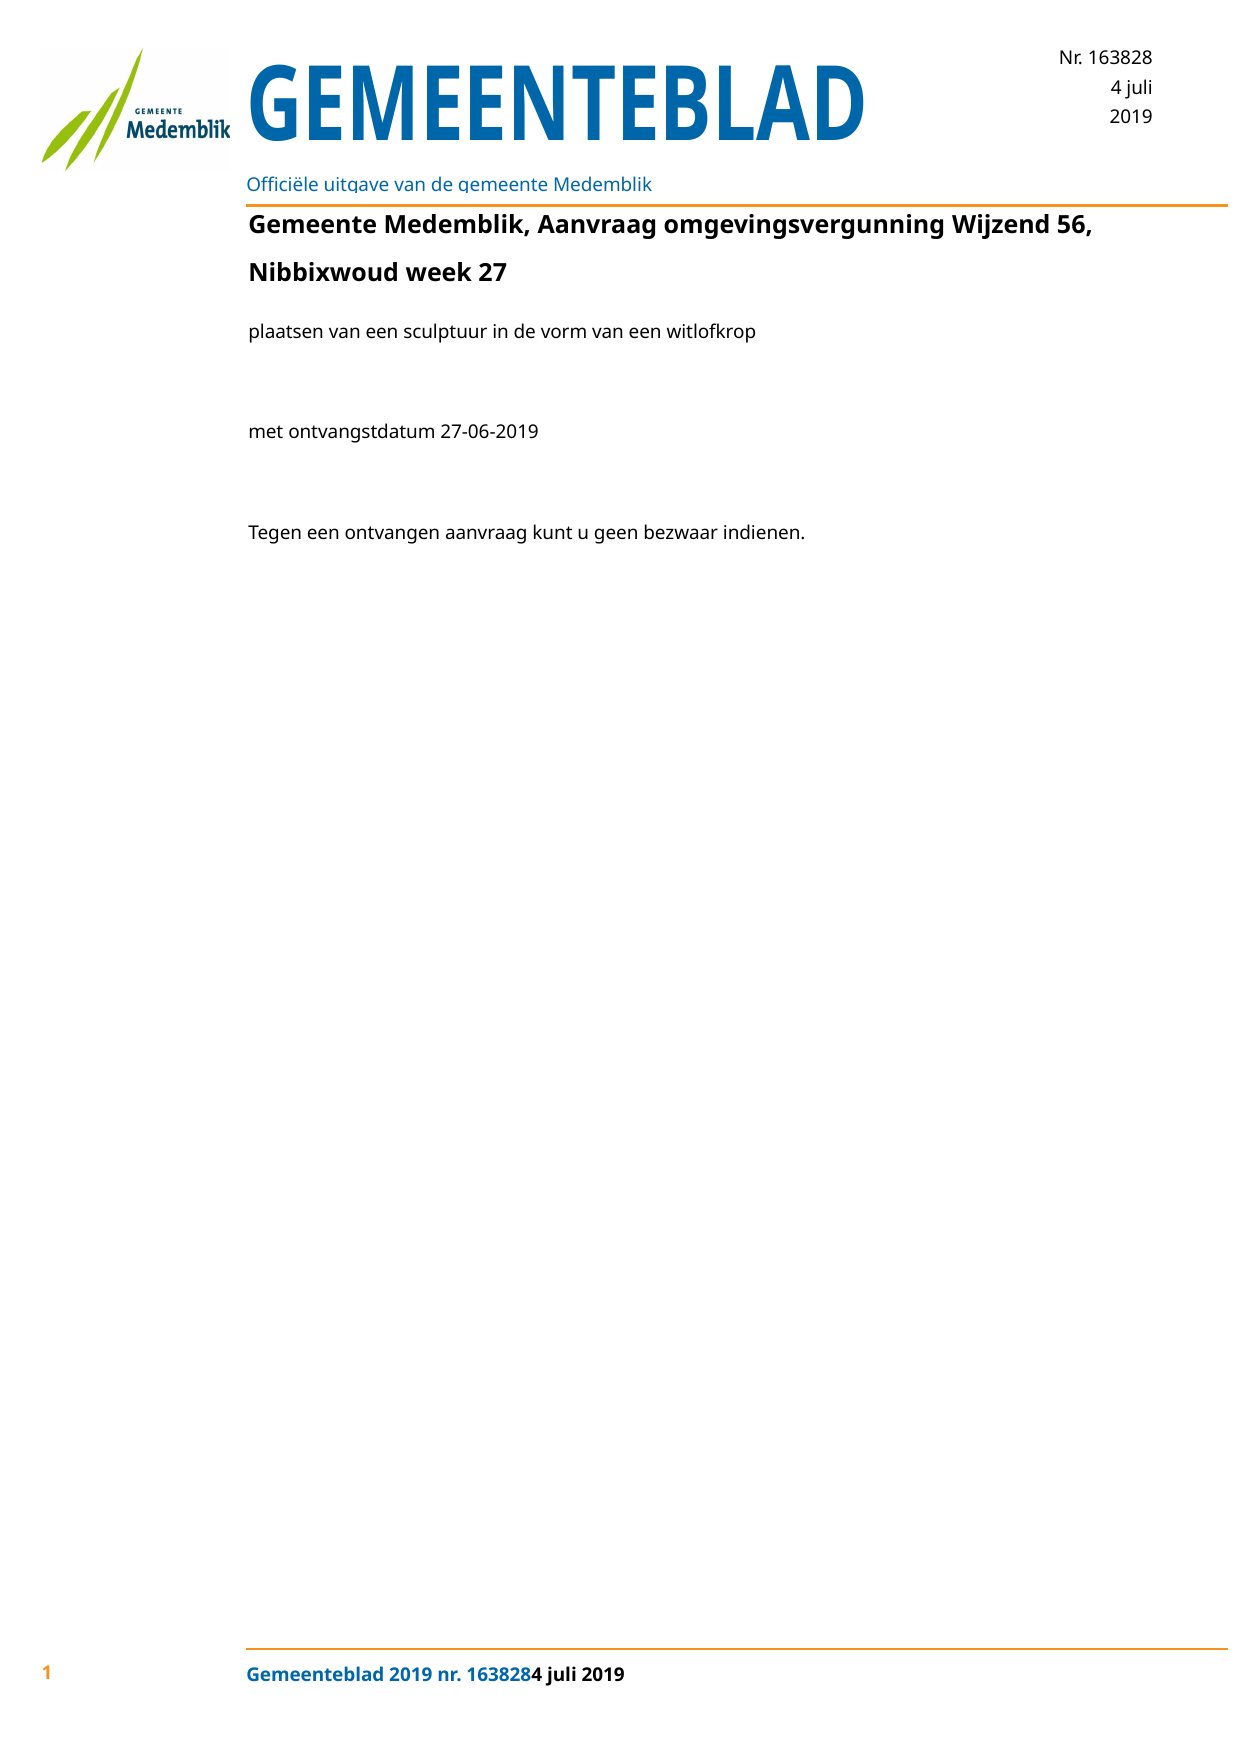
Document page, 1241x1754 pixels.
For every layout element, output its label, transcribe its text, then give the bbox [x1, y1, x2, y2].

text Gemeente Medemblik, Aanvraag omgevingsvergunning Wijzend 56, Nibbixwoud week 27 [248, 207, 1152, 288]
text Tegen een ontvangen aanvraag kunt u geen bezwaar indienen. [248, 519, 1152, 545]
text plaatsen van een sculptuur in de vorm van een witlofkrop [248, 318, 1152, 344]
text met ontvangstdatum 27-06-2019 [248, 419, 1152, 444]
picture [41, 47, 231, 172]
